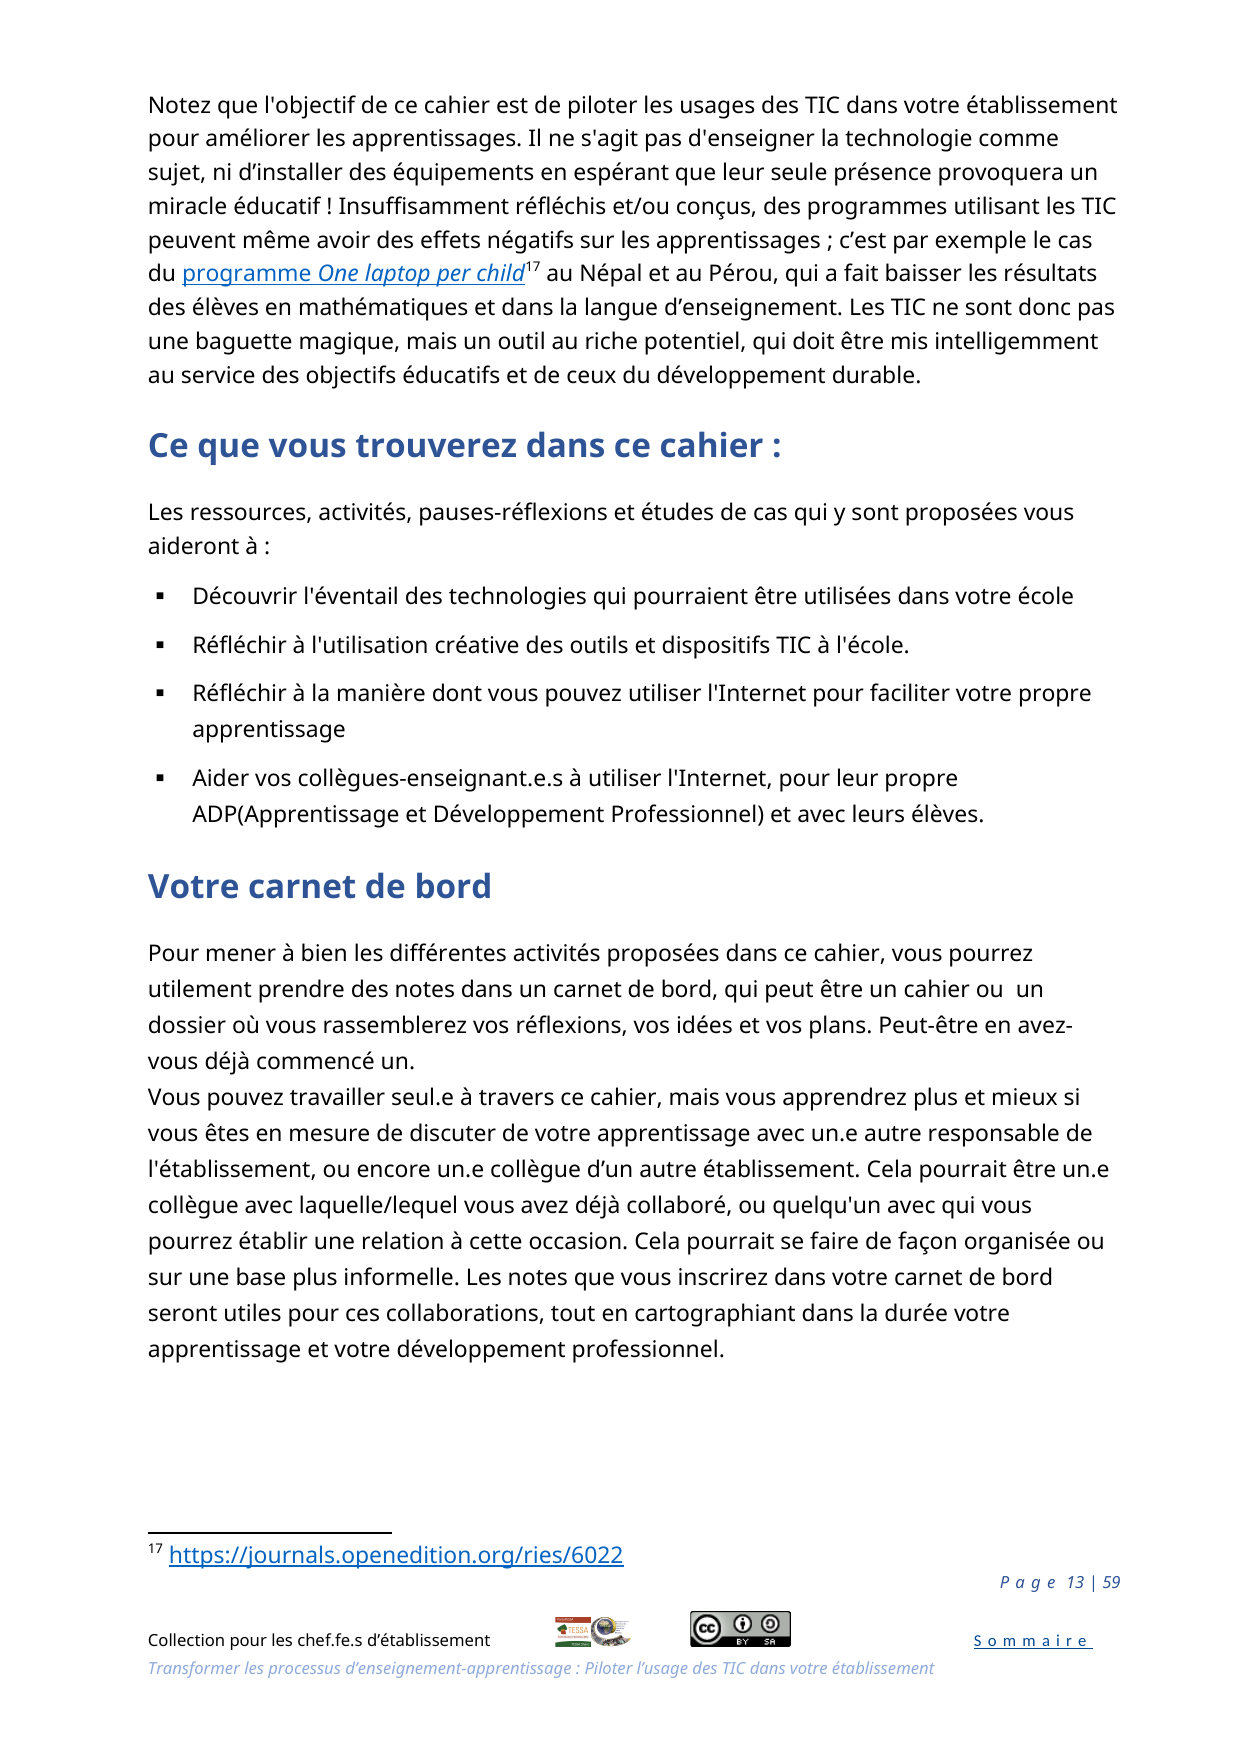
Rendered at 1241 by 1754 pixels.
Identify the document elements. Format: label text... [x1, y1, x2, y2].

text https://journals.openedition.org/ries/6022 [148, 1539, 1122, 1570]
picture [690, 1611, 791, 1647]
picture [555, 1617, 631, 1647]
subtitle Votre carnet de bord [148, 863, 1122, 908]
list Réfléchir à la manière dont vous pouvez utiliser l'Internet pour faciliter votre propre apprentissage [154, 677, 1122, 744]
text Pour mener à bien les différentes activités proposées dans ce cahier, vous pourrez utilement prendre des notes dans un carnet de bord, qui peut être un cahier ou un dossier où vous rassemblerez vos réflexions, vos idées et vos plans. Peut-être en avez-vous déjà commencé un. Vous pouvez travailler seul.e à travers ce cahier, mais vous apprendrez plus et mieux si vous êtes en mesure de discuter de votre apprentissage avec un.e autre responsable de l'établissement, ou encore un.e collègue d’un autre établissement. Cela pourrait être un.e collègue avec laquelle/lequel vous avez déjà collaboré, ou quelqu'un avec qui vous pourrez établir une relation à cette occasion. Cela pourrait se faire de façon organisée ou sur une base plus informelle. Les notes que vous inscrirez dans votre carnet de bord seront utiles pour ces collaborations, tout en cartographiant dans la durée votre apprentissage et votre développement professionnel. [148, 937, 1122, 1364]
list Découvrir l'éventail des technologies qui pourraient être utilisées dans votre école [154, 580, 1122, 612]
list Aider vos collègues-enseignant.e.s à utiliser l'Internet, pour leur propre ADP(Apprentissage et Développement Professionnel) et avec leurs élèves. [154, 762, 1122, 829]
text Les ressources, activités, pauses-réflexions et études de cas qui y sont proposées vous aideront à : [148, 496, 1122, 561]
subtitle Ce que vous trouverez dans ce cahier : [148, 422, 1122, 467]
list Réfléchir à l'utilisation créative des outils et dispositifs TIC à l'école. [154, 629, 1122, 660]
text Notez que l'objectif de ce cahier est de piloter les usages des TIC dans votre établissement pour améliorer les apprentissages. Il ne s'agit pas d'enseigner la technologie comme sujet, ni d’installer des équipements en espérant que leur seule présence provoquera un miracle éducatif ! Insuffisamment réfléchis et/ou conçus, des programmes utilisant les TIC peuvent même avoir des effets négatifs sur les apprentissages ; c’est par exemple le cas du programme One laptop per child au Népal et au Pérou, qui a fait baisser les résultats des élèves en mathématiques et dans la langue d’enseignement. Les TIC ne sont donc pas une baguette magique, mais un outil au riche potentiel, qui doit être mis intelligemment au service des objectifs éducatifs et de ceux du développement durable. [148, 89, 1122, 390]
